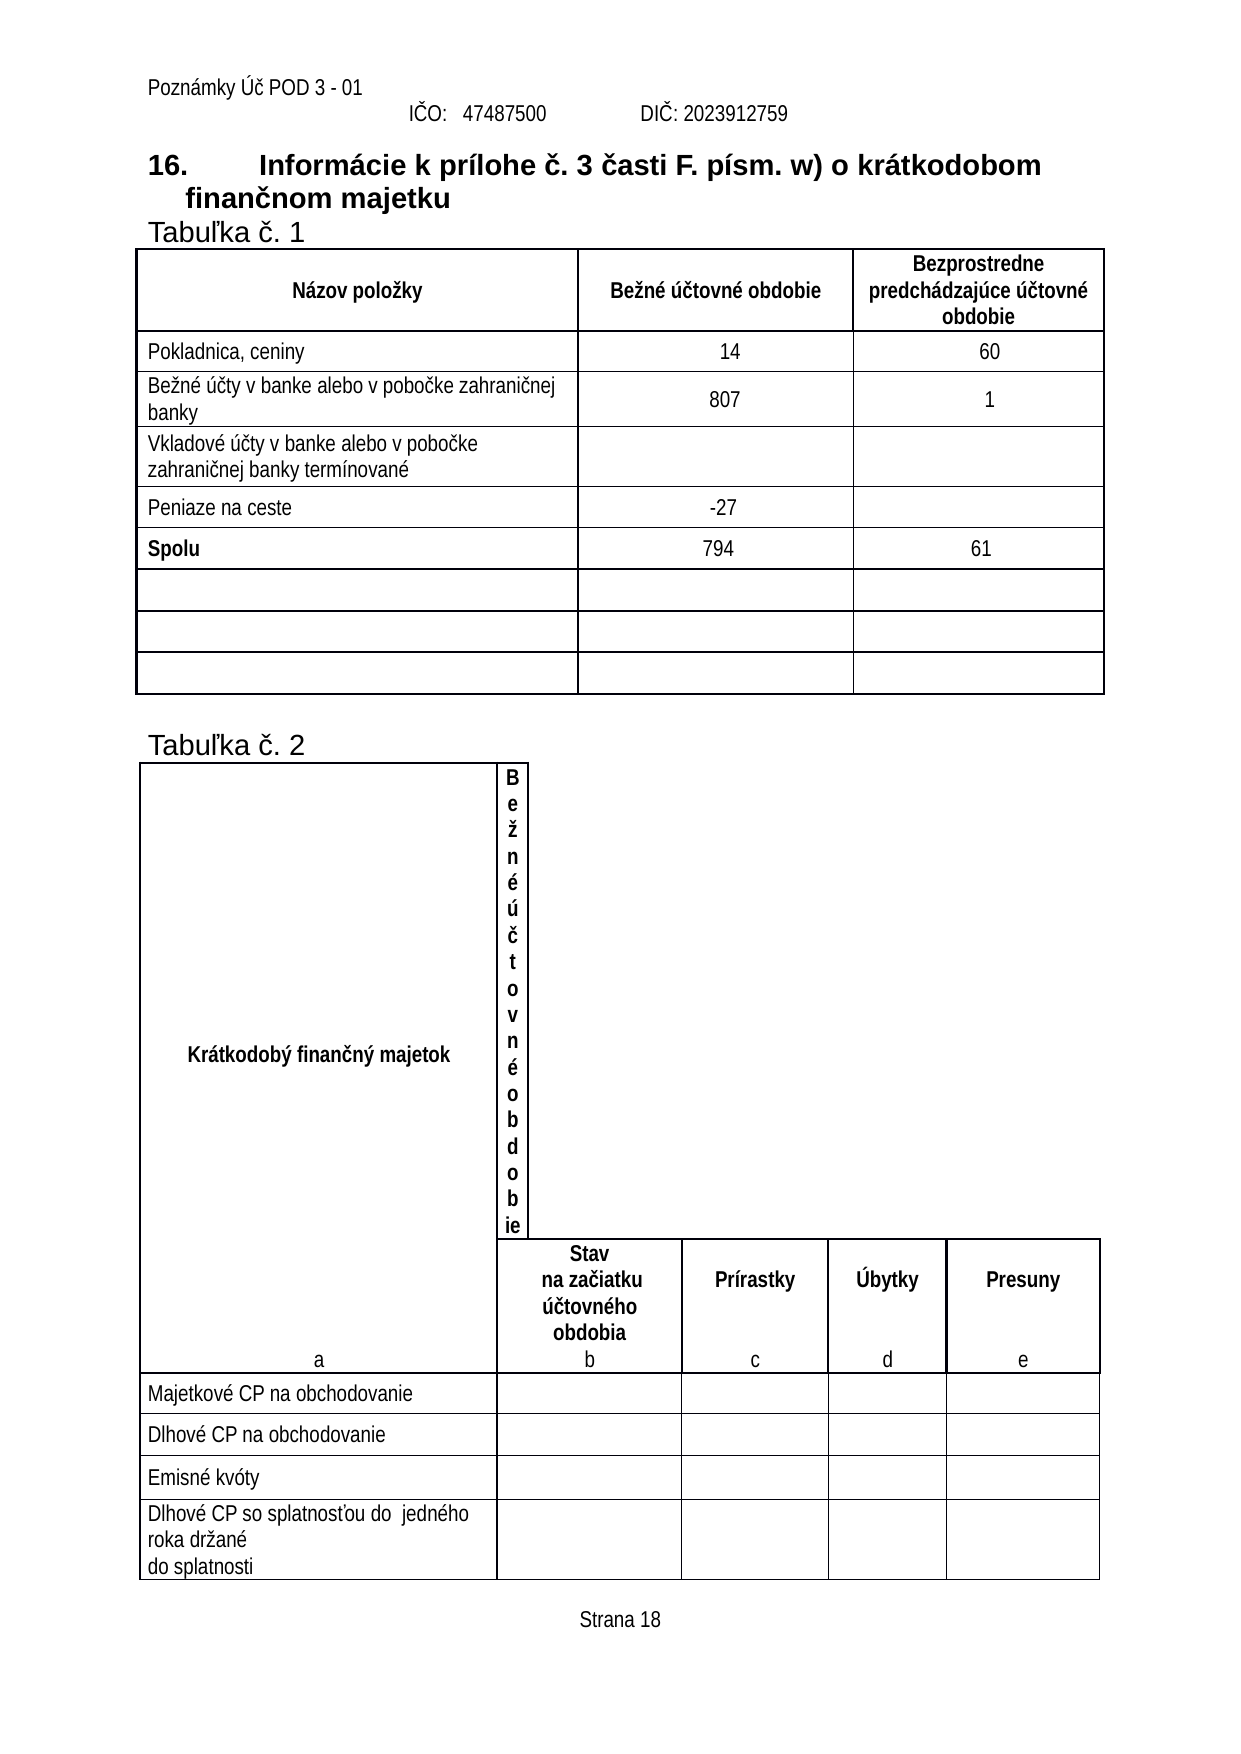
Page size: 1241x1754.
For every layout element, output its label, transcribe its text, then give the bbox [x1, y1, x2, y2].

table_cell Spolu [138, 528, 577, 568]
table_cell [829, 1414, 946, 1454]
table_cell Dlhové CP so splatnosťou do jedného roka držané do splatnosti [141, 1500, 496, 1579]
table_cell [682, 1414, 828, 1454]
table_cell 61 [854, 528, 1103, 568]
table_cell [498, 1456, 681, 1499]
table_cell [682, 1374, 828, 1413]
table_cell [854, 570, 1103, 610]
table_cell [854, 653, 1103, 692]
table_cell Dlhové CP na obchodovanie [141, 1414, 496, 1454]
table_cell -27 [579, 487, 853, 527]
table_cell [682, 1456, 828, 1499]
table_cell [829, 1456, 946, 1499]
table_cell [579, 653, 853, 692]
table_cell 807 [579, 372, 853, 426]
table_header Názov položky [138, 250, 577, 329]
table_cell [829, 1374, 946, 1413]
table_cell [579, 427, 853, 486]
table_header [828, 762, 946, 1238]
table_cell 1 [854, 372, 1103, 426]
table_cell [138, 653, 577, 692]
table_cell Úbytky [829, 1240, 945, 1346]
table_cell [498, 1374, 681, 1413]
table_cell [854, 612, 1103, 651]
table_header Bežné účtovné obdobie [579, 250, 852, 329]
table_cell Prírastky [683, 1240, 827, 1346]
table_cell [947, 1374, 1099, 1413]
table_cell c [683, 1346, 827, 1372]
table_cell Stav na začiatku účtovného obdobia [498, 1240, 681, 1346]
table_cell b [498, 1346, 681, 1372]
table_cell Emisné kvóty [141, 1456, 496, 1499]
table_cell [829, 1500, 946, 1579]
table_header Bezprostredne predchádzajúce účtovné obdobie [854, 250, 1103, 329]
table_cell Vkladové účty v banke alebo v pobočke zahraničnej banky termínované [138, 427, 577, 486]
table_cell [579, 612, 853, 651]
text Tabuľka č. 1 [148, 215, 1092, 248]
table_cell d [829, 1346, 945, 1372]
table_cell [947, 1414, 1099, 1454]
table_header [682, 762, 828, 1238]
table_cell [947, 1456, 1099, 1499]
table_cell a [141, 1346, 496, 1372]
table_cell e [948, 1346, 1099, 1372]
table_header Krátkodobý finančný majetok [141, 764, 496, 1346]
table_cell 794 [579, 528, 853, 568]
table_cell [947, 1500, 1099, 1579]
text Tabuľka č. 2 [148, 728, 1092, 762]
table_cell [579, 570, 853, 610]
table_cell Bežné účty v banke alebo v pobočke zahraničnej banky [138, 372, 577, 426]
table_cell [498, 1500, 681, 1579]
table_cell [138, 612, 577, 651]
table_header [529, 762, 682, 1238]
table_cell Majetkové CP na obchodovanie [141, 1374, 496, 1413]
table_cell 14 [579, 332, 853, 371]
table_cell 60 [854, 332, 1103, 371]
table_cell Presuny [948, 1240, 1099, 1346]
table_header Bežné účtovné obdobie [498, 764, 527, 1238]
list Informácie k prílohe č. 3 časti F. písm. w) o krátkodobom finančnom majetku [148, 148, 1092, 215]
table_cell [138, 570, 577, 610]
table_cell Pokladnica, ceniny [138, 332, 577, 371]
table_cell [682, 1500, 828, 1579]
table_header [946, 762, 1100, 1238]
table_cell [854, 487, 1103, 527]
table_cell [854, 427, 1103, 486]
table_cell [498, 1414, 681, 1454]
table_cell Peniaze na ceste [138, 487, 577, 527]
